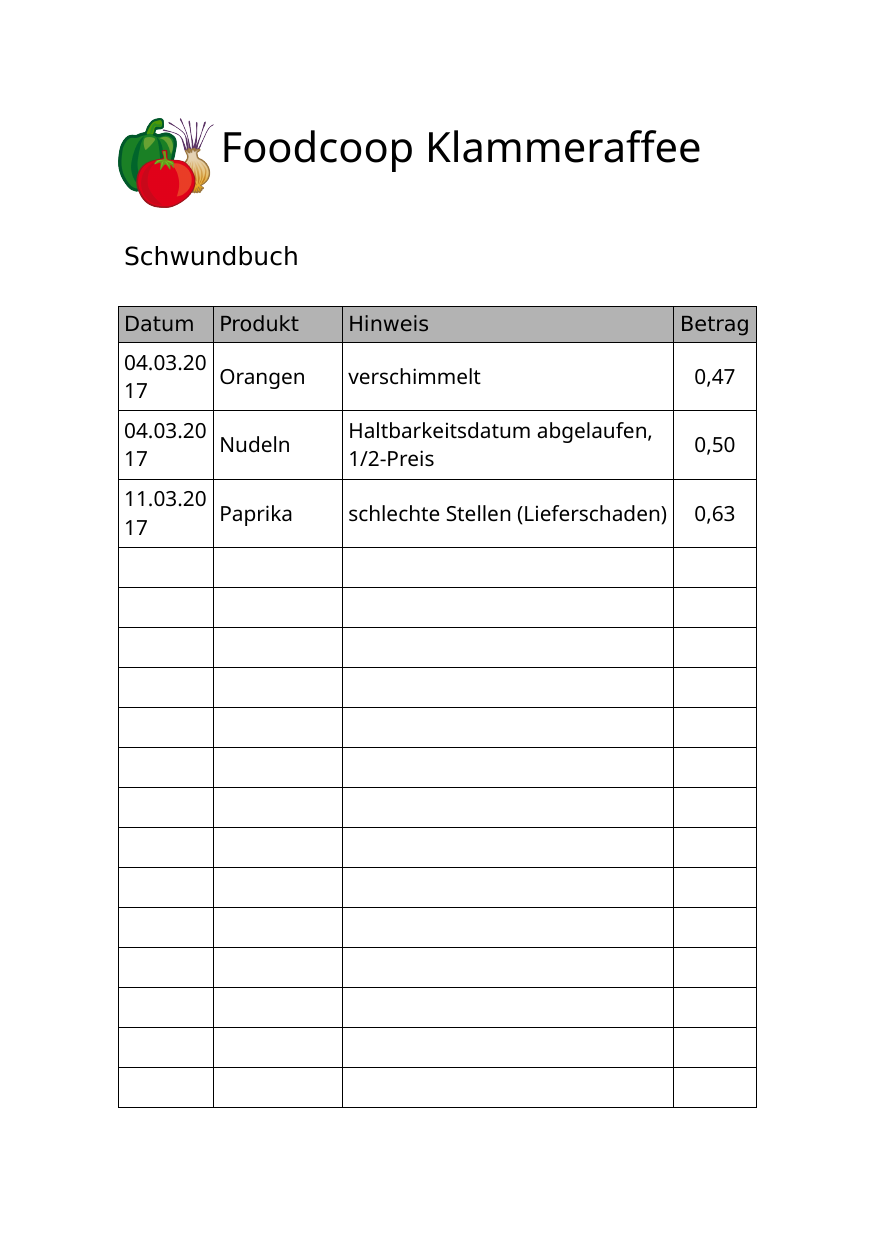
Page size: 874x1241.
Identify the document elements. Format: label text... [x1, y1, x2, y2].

table_cell [674, 588, 756, 627]
table_cell [674, 788, 756, 827]
table_cell [214, 548, 342, 587]
table_cell [674, 668, 756, 707]
table_cell [214, 868, 342, 907]
table_cell [343, 548, 673, 587]
table_cell [214, 708, 342, 747]
table_cell [674, 748, 756, 787]
table_header Schwundbuch [118, 237, 756, 277]
table_cell [214, 828, 342, 867]
table_cell [214, 988, 342, 1027]
table_cell [214, 948, 342, 987]
table_cell [674, 1068, 756, 1107]
table_cell [214, 1028, 342, 1067]
table_cell [119, 1068, 213, 1107]
table_cell 0,50 [674, 411, 756, 479]
table_cell [214, 668, 342, 707]
table_header Hinweis [343, 307, 673, 342]
table_cell [674, 828, 756, 867]
table_cell 04.03.2017 [119, 411, 213, 479]
table_cell [119, 948, 213, 987]
table_cell [674, 908, 756, 947]
table_cell [119, 788, 213, 827]
table_cell Orangen [214, 343, 342, 410]
table_cell schlechte Stellen (Lieferschaden) [343, 480, 673, 547]
table_cell [674, 708, 756, 747]
table_cell [119, 668, 213, 707]
table_cell [343, 588, 673, 627]
table_cell [214, 588, 342, 627]
table_cell [343, 988, 673, 1027]
table_cell [343, 748, 673, 787]
table_cell [343, 908, 673, 947]
table_cell [214, 908, 342, 947]
table_cell [119, 988, 213, 1027]
table_cell 0,63 [674, 480, 756, 547]
table_cell 11.03.2017 [119, 480, 213, 547]
table_cell [214, 1068, 342, 1107]
table_cell [119, 708, 213, 747]
table_cell verschimmelt [343, 343, 673, 410]
table_cell Nudeln [214, 411, 342, 479]
table_cell [343, 708, 673, 747]
table_cell 0,47 [674, 343, 756, 410]
table_cell Paprika [214, 480, 342, 547]
table_header Betrag [674, 307, 756, 342]
table_cell [674, 988, 756, 1027]
table_cell [343, 828, 673, 867]
table_cell [119, 628, 213, 667]
table_cell [119, 748, 213, 787]
table_cell [119, 588, 213, 627]
table_cell [343, 628, 673, 667]
table_cell [674, 628, 756, 667]
table_cell [674, 1028, 756, 1067]
table_cell [119, 548, 213, 587]
table_cell [674, 868, 756, 907]
table_header Datum [119, 307, 213, 342]
table_cell [674, 948, 756, 987]
table_cell [343, 668, 673, 707]
table_cell [214, 788, 342, 827]
table_cell [119, 868, 213, 907]
picture [118, 118, 214, 208]
table_cell [674, 548, 756, 587]
table_cell [343, 948, 673, 987]
table_cell [214, 628, 342, 667]
table_cell [343, 788, 673, 827]
table_cell [119, 908, 213, 947]
table_cell [119, 1028, 213, 1067]
table_cell [343, 868, 673, 907]
table_cell 04.03.2017 [119, 343, 213, 410]
table_cell [119, 828, 213, 867]
table_cell Haltbarkeitsdatum abgelaufen, 1/2-Preis [343, 411, 673, 479]
table_header Produkt [214, 307, 342, 342]
table_cell [343, 1028, 673, 1067]
table_cell [343, 1068, 673, 1107]
table_cell [214, 748, 342, 787]
